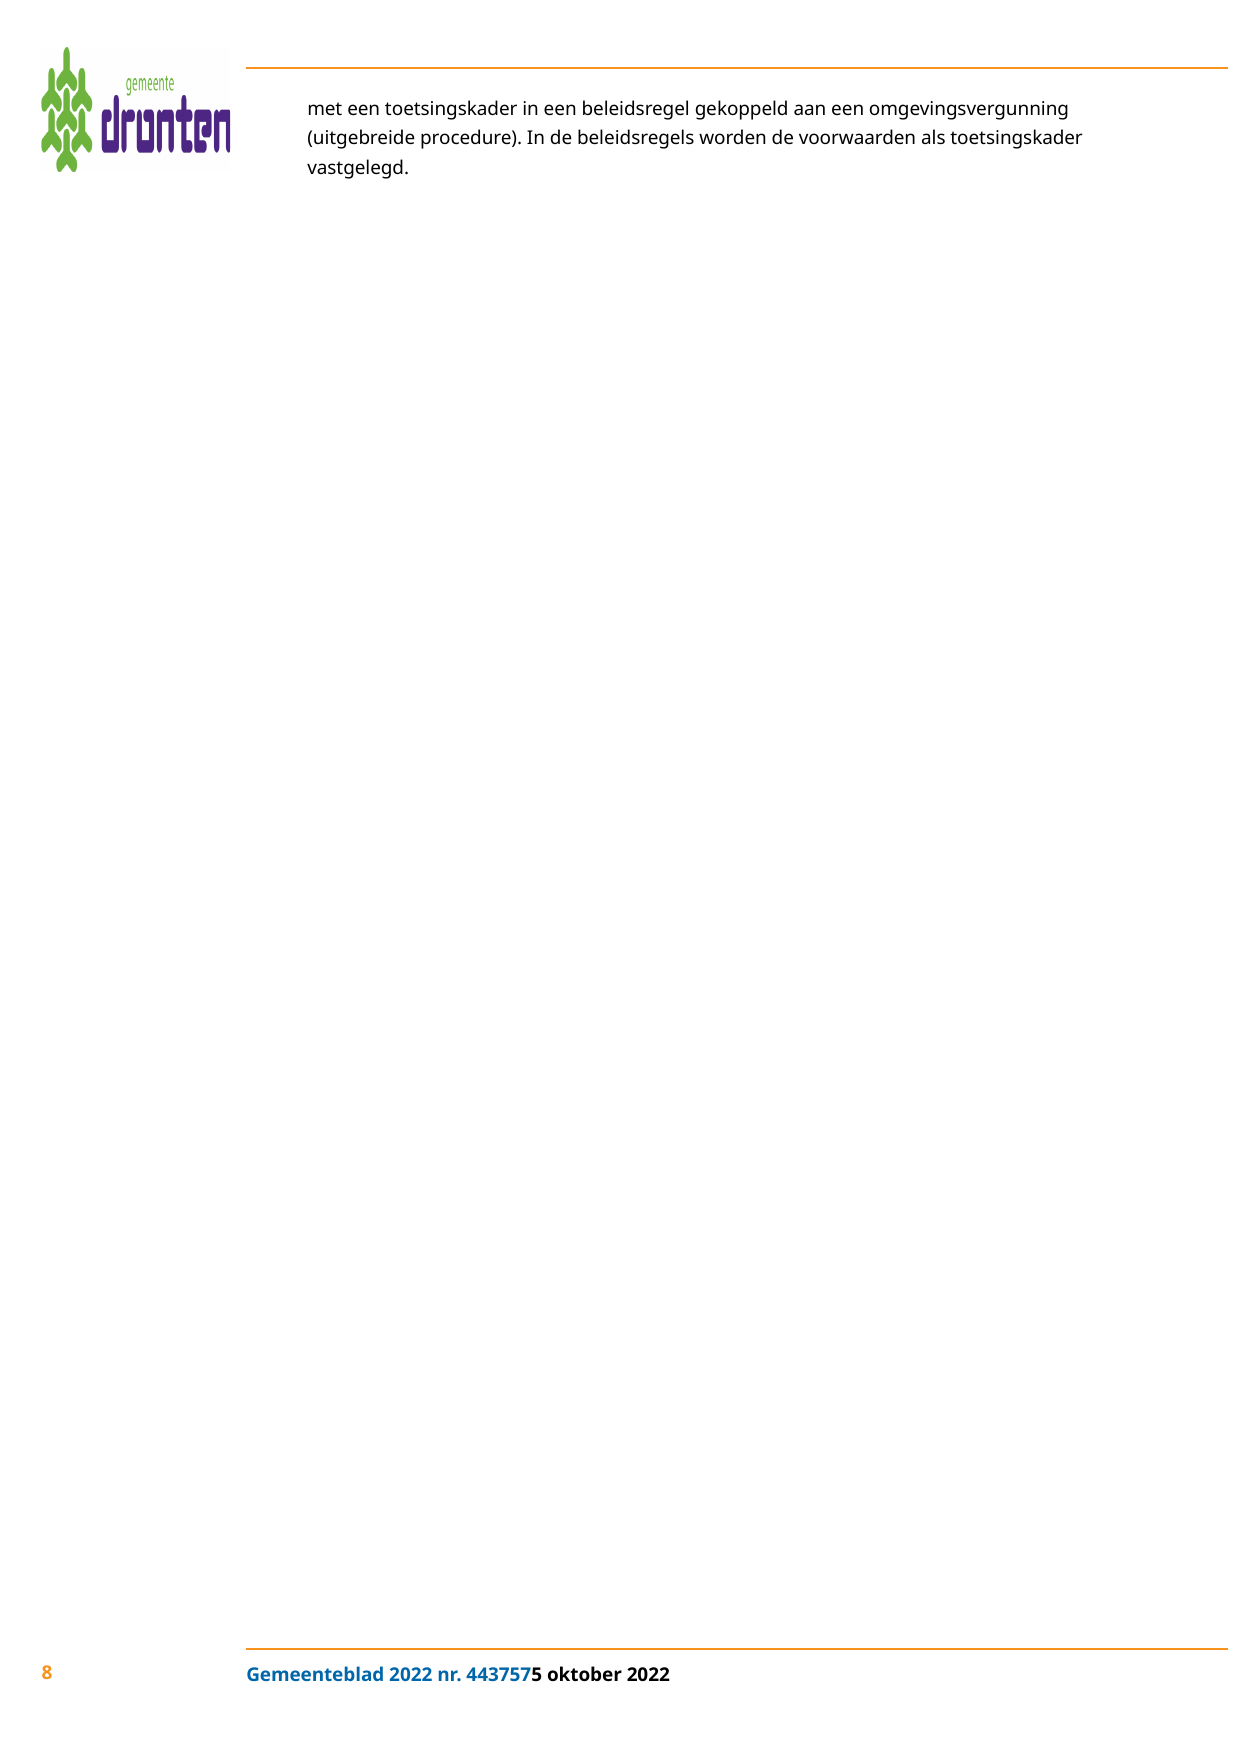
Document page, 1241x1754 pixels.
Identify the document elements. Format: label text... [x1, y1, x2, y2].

list met een toetsingskader in een beleidsregel gekoppeld aan een omgevingsvergunning (uitgebreide procedure). In de beleidsregels worden de voorwaarden als toetsingskader vastgelegd. [248, 95, 1152, 180]
picture [41, 47, 231, 172]
